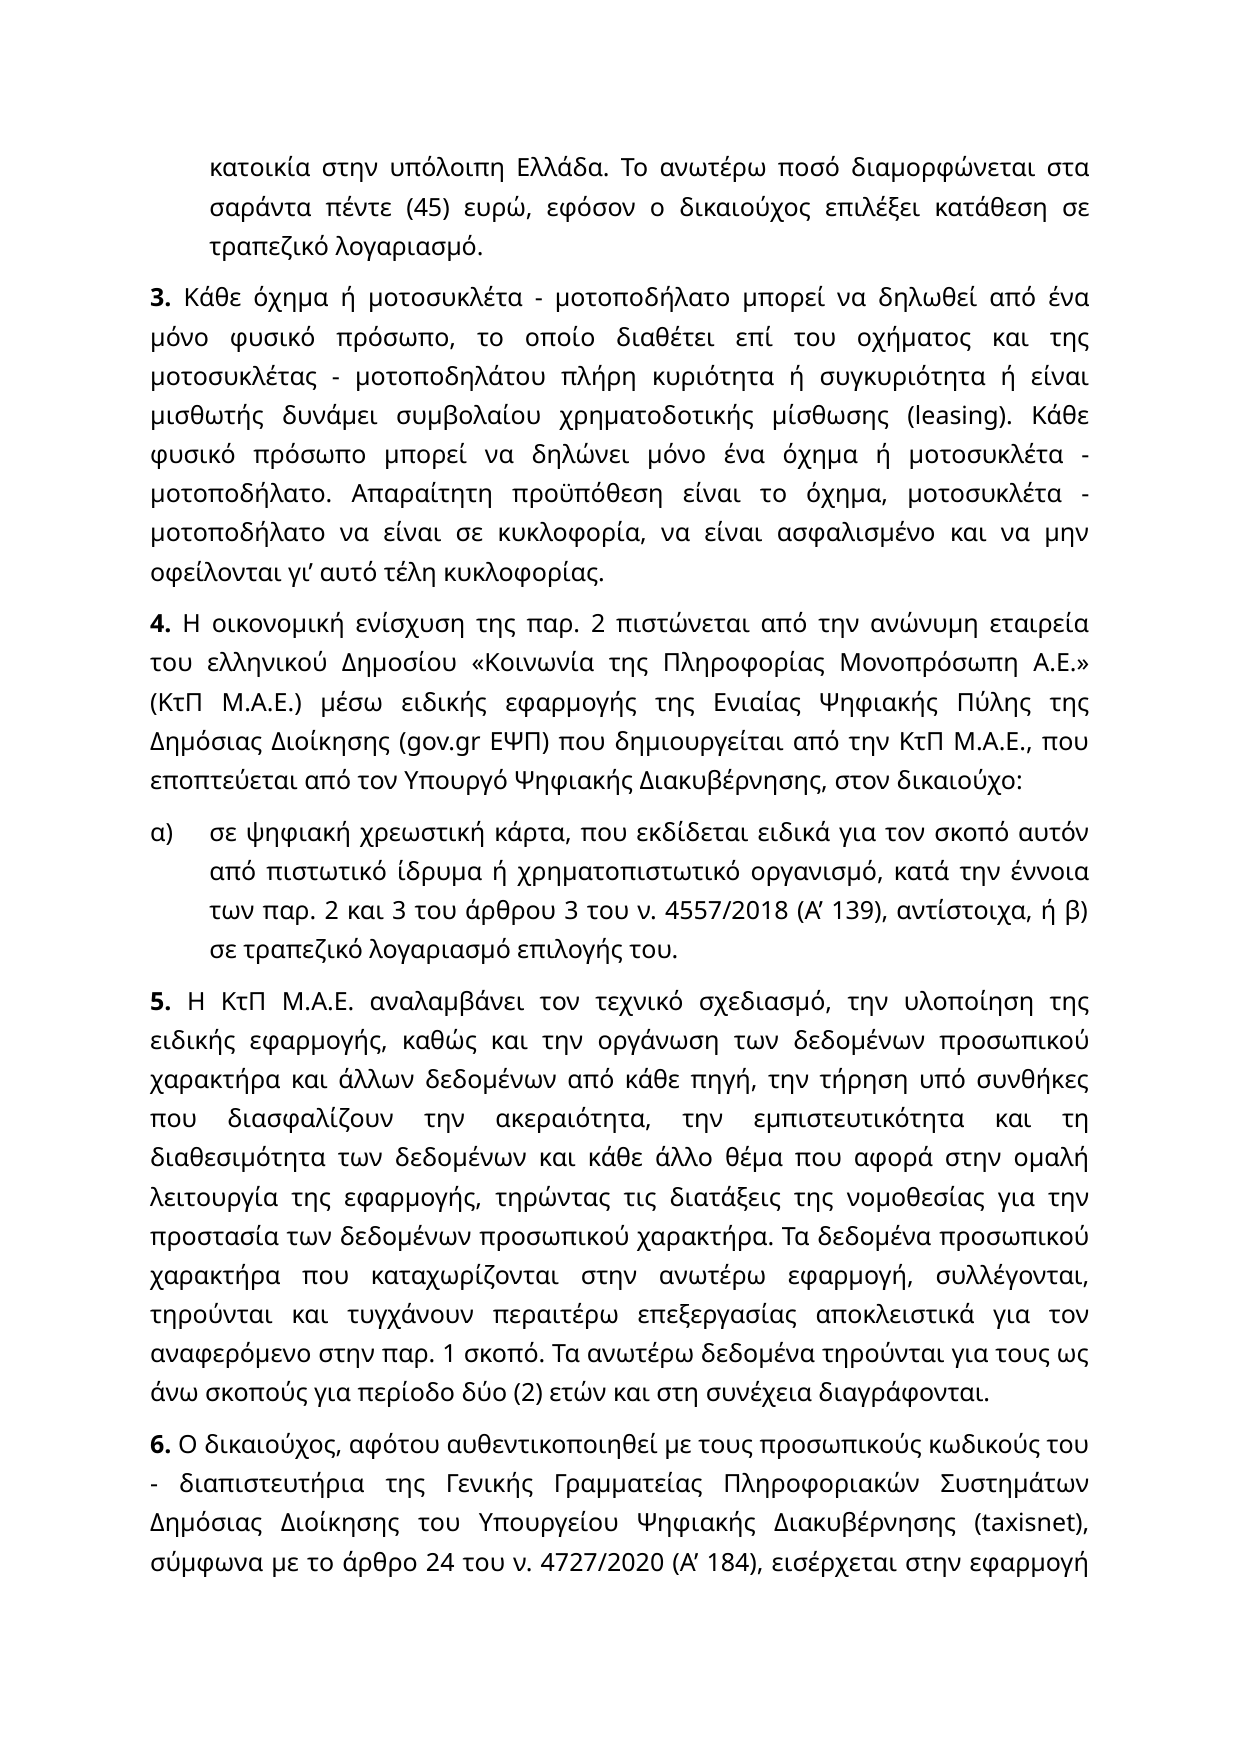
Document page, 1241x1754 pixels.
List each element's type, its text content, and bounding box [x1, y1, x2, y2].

text 4. Η οικονομική ενίσχυση της παρ. 2 πιστώνεται από την ανώνυμη εταιρεία του ελληνικού Δημοσίου «Κοινωνία της Πληροφορίας Μονοπρόσωπη Α.Ε.» (ΚτΠ Μ.Α.Ε.) μέσω ειδικής εφαρμογής της Ενιαίας Ψηφιακής Πύλης της Δημόσιας Διοίκησης (gov.gr ΕΨΠ) που δημιουργείται από την ΚτΠ Μ.Α.Ε., που εποπτεύεται από τον Υπουργό Ψηφιακής Διακυβέρνησης, στον δικαιούχο: [150, 606, 1090, 797]
text 3. Κάθε όχημα ή μοτοσυκλέτα - μοτοποδήλατο μπορεί να δηλωθεί από ένα μόνο φυσικό πρόσωπο, το οποίο διαθέτει επί του οχήματος και της μοτοσυκλέτας - μοτοποδηλάτου πλήρη κυριότητα ή συγκυριότητα ή είναι μισθωτής δυνάμει συμβολαίου χρηματοδοτικής μίσθωσης (leasing). Kάθε φυσικό πρόσωπο μπορεί να δηλώνει μόνο ένα όχημα ή μοτοσυκλέτα - μοτοποδήλατο. Απαραίτητη προϋπόθεση είναι το όχημα, μοτοσυκλέτα - μοτοποδήλατο να είναι σε κυκλοφορία, να είναι ασφαλισμένο και να μην οφείλονται γι’ αυτό τέλη κυκλοφορίας. [150, 280, 1090, 588]
list α) σε ψηφιακή χρεωστική κάρτα, που εκδίδεται ειδικά για τον σκοπό αυτόν από πιστωτικό ίδρυμα ή χρηματοπιστωτικό οργανισμό, κατά την έννοια των παρ. 2 και 3 του άρθρου 3 του ν. 4557/2018 (Α’ 139), αντίστοιχα, ή β) σε τραπεζικό λογαριασμό επιλογής του. [150, 814, 1090, 966]
text 5. Η ΚτΠ Μ.Α.Ε. αναλαμβάνει τον τεχνικό σχεδιασμό, την υλοποίηση της ειδικής εφαρμογής, καθώς και την οργάνωση των δεδομένων προσωπικού χαρακτήρα και άλλων δεδομένων από κάθε πηγή, την τήρηση υπό συνθήκες που διασφαλίζουν την ακεραιότητα, την εμπιστευτικότητα και τη διαθεσιμότητα των δεδομένων και κάθε άλλο θέμα που αφορά στην ομαλή λειτουργία της εφαρμογής, τηρώντας τις διατάξεις της νομοθεσίας για την προστασία των δεδομένων προσωπικού χαρακτήρα. Τα δεδομένα προσωπικού χαρακτήρα που καταχωρίζονται στην ανωτέρω εφαρμογή, συλλέγονται, τηρούνται και τυγχάνουν περαιτέρω επεξεργασίας αποκλειστικά για τον αναφερόμενο στην παρ. 1 σκοπό. Τα ανωτέρω δεδομένα τηρούνται για τους ως άνω σκοπούς για περίοδο δύο (2) ετών και στη συνέχεια διαγράφονται. [150, 983, 1090, 1409]
list κατοικία στην υπόλοιπη Ελλάδα. Το ανωτέρω ποσό διαμορφώνεται στα σαράντα πέντε (45) ευρώ, εφόσον ο δικαιούχος επιλέξει κατάθεση σε τραπεζικό λογαριασμό. [150, 150, 1090, 262]
text 6. Ο δικαιούχος, αφότου αυθεντικοποιηθεί με τους προσωπικούς κωδικούς του - διαπιστευτήρια της Γενικής Γραμματείας Πληροφοριακών Συστημάτων Δημόσιας Διοίκησης του Υπουργείου Ψηφιακής Διακυβέρνησης (taxisnet), σύμφωνα με το άρθρο 24 του ν. 4727/2020 (Α’ 184), εισέρχεται στην εφαρμογή [150, 1427, 1090, 1578]
